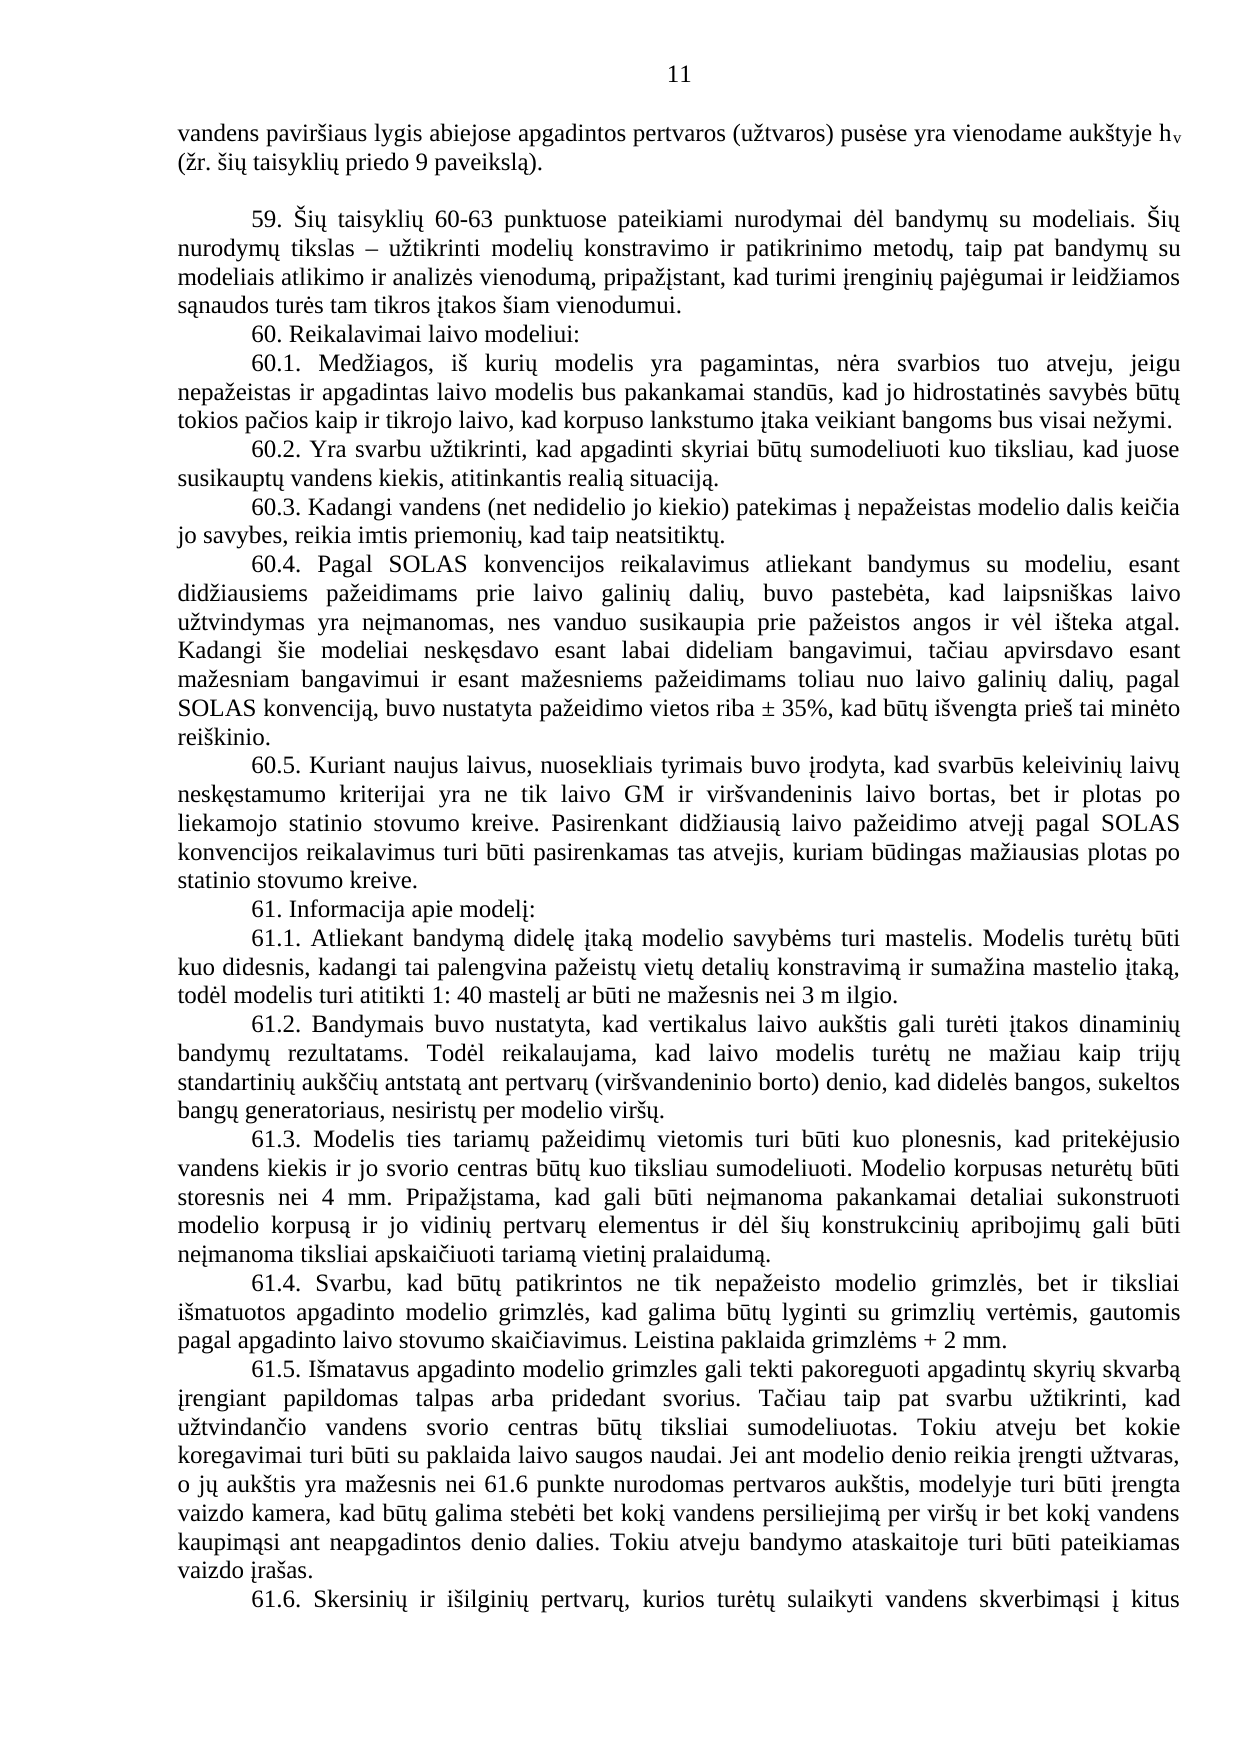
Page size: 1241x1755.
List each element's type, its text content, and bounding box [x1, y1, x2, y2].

text 60.1. Medžiagos, iš kurių modelis yra pagamintas, nėra svarbios tuo atveju, jeigu nepažeistas ir apgadintas laivo modelis bus pakankamai standūs, kad jo hidrostatinės savybės būtų tokios pačios kaip ir tikrojo laivo, kad korpuso lankstumo įtaka veikiant bangoms bus visai nežymi. [177, 348, 1181, 434]
text 61.4. Svarbu, kad būtų patikrintos ne tik nepažeisto modelio grimzlės, bet ir tiksliai išmatuotos apgadinto modelio grimzlės, kad galima būtų lyginti su grimzlių vertėmis, gautomis pagal apgadinto laivo stovumo skaičiavimus. Leistina paklaida grimzlėms + 2 mm. [177, 1268, 1181, 1354]
text 60.2. Yra svarbu užtikrinti, kad apgadinti skyriai būtų sumodeliuoti kuo tiksliau, kad juose susikauptų vandens kiekis, atitinkantis realią situaciją. [177, 434, 1181, 492]
text vandens paviršiaus lygis abiejose apgadintos pertvaros (užtvaros) pusėse yra vienodame aukštyje hv (žr. šių taisyklių priedo 9 paveikslą). [177, 118, 1181, 176]
text 61.2. Bandymais buvo nustatyta, kad vertikalus laivo aukštis gali turėti įtakos dinaminių bandymų rezultatams. Todėl reikalaujama, kad laivo modelis turėtų ne mažiau kaip trijų standartinių aukščių antstatą ant pertvarų (viršvandeninio borto) denio, kad didelės bangos, sukeltos bangų generatoriaus, nesiristų per modelio viršų. [177, 1009, 1181, 1124]
text 61.3. Modelis ties tariamų pažeidimų vietomis turi būti kuo plonesnis, kad pritekėjusio vandens kiekis ir jo svorio centras būtų kuo tiksliau sumodeliuoti. Modelio korpusas neturėtų būti storesnis nei 4 mm. Pripažįstama, kad gali būti neįmanoma pakankamai detaliai sukonstruoti modelio korpusą ir jo vidinių pertvarų elementus ir dėl šių konstrukcinių apribojimų gali būti neįmanoma tiksliai apskaičiuoti tariamą vietinį pralaidumą. [177, 1124, 1181, 1268]
text 60.3. Kadangi vandens (net nedidelio jo kiekio) patekimas į nepažeistas modelio dalis keičia jo savybes, reikia imtis priemonių, kad taip neatsitiktų. [177, 492, 1181, 549]
text 60.5. Kuriant naujus laivus, nuosekliais tyrimais buvo įrodyta, kad svarbūs keleivinių laivų neskęstamumo kriterijai yra ne tik laivo GM ir viršvandeninis laivo bortas, bet ir plotas po liekamojo statinio stovumo kreive. Pasirenkant didžiausią laivo pažeidimo atvejį pagal SOLAS konvencijos reikalavimus turi būti pasirenkamas tas atvejis, kuriam būdingas mažiausias plotas po statinio stovumo kreive. [177, 751, 1181, 894]
text 61. Informacija apie modelį: [177, 894, 1181, 923]
text 59. Šių taisyklių 60-63 punktuose pateikiami nurodymai dėl bandymų su modeliais. Šių nurodymų tikslas – užtikrinti modelių konstravimo ir patikrinimo metodų, taip pat bandymų su modeliais atlikimo ir analizės vienodumą, pripažįstant, kad turimi įrenginių pajėgumai ir leidžiamos sąnaudos turės tam tikros įtakos šiam vienodumui. [177, 204, 1181, 319]
text 60.4. Pagal SOLAS konvencijos reikalavimus atliekant bandymus su modeliu, esant didžiausiems pažeidimams prie laivo galinių dalių, buvo pastebėta, kad laipsniškas laivo užtvindymas yra neįmanomas, nes vanduo susikaupia prie pažeistos angos ir vėl išteka atgal. Kadangi šie modeliai neskęsdavo esant labai dideliam bangavimui, tačiau apvirsdavo esant mažesniam bangavimui ir esant mažesniems pažeidimams toliau nuo laivo galinių dalių, pagal SOLAS konvenciją, buvo nustatyta pažeidimo vietos riba ± 35%, kad būtų išvengta prieš tai minėto reiškinio. [177, 549, 1181, 751]
text 61.5. Išmatavus apgadinto modelio grimzles gali tekti pakoreguoti apgadintų skyrių skvarbą įrengiant papildomas talpas arba pridedant svorius. Tačiau taip pat svarbu užtikrinti, kad užtvindančio vandens svorio centras būtų tiksliai sumodeliuotas. Tokiu atveju bet kokie koregavimai turi būti su paklaida laivo saugos naudai. Jei ant modelio denio reikia įrengti užtvaras, o jų aukštis yra mažesnis nei 61.6 punkte nurodomas pertvaros aukštis, modelyje turi būti įrengta vaizdo kamera, kad būtų galima stebėti bet kokį vandens persiliejimą per viršų ir bet kokį vandens kaupimąsi ant neapgadintos denio dalies. Tokiu atveju bandymo ataskaitoje turi būti pateikiamas vaizdo įrašas. [177, 1354, 1181, 1584]
text 60. Reikalavimai laivo modeliui: [177, 319, 1181, 348]
text 61.1. Atliekant bandymą didelę įtaką modelio savybėms turi mastelis. Modelis turėtų būti kuo didesnis, kadangi tai palengvina pažeistų vietų detalių konstravimą ir sumažina mastelio įtaką, todėl modelis turi atitikti 1: 40 mastelį ar būti ne mažesnis nei 3 m ilgio. [177, 923, 1181, 1009]
text 61.6. Skersinių ir išilginių pertvarų, kurios turėtų sulaikyti vandens skverbimąsi į kitus [177, 1584, 1181, 1613]
